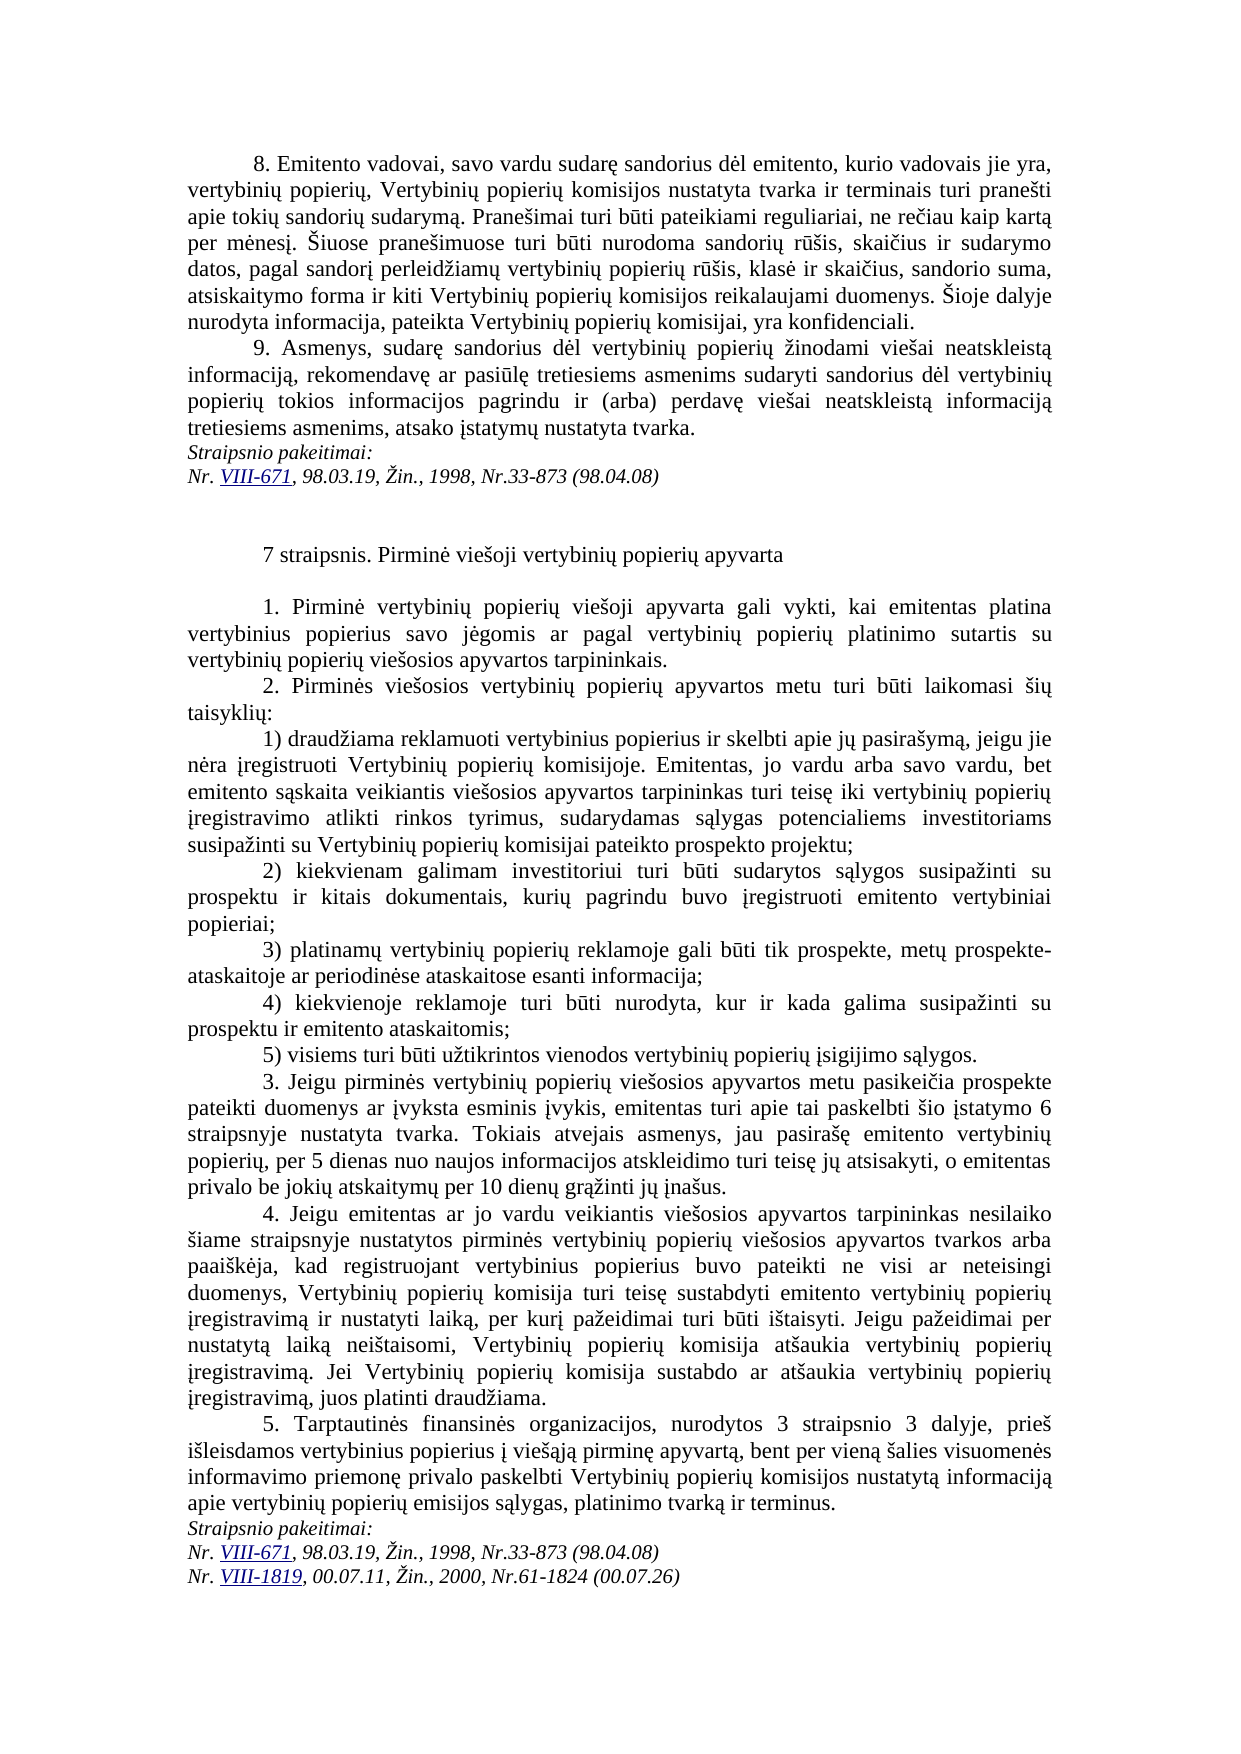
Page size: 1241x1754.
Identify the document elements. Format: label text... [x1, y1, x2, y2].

text 1. Pirminė vertybinių popierių viešoji apyvarta gali vykti, kai emitentas platina vertybinius popierius savo jėgomis ar pagal vertybinių popierių platinimo sutartis su vertybinių popierių viešosios apyvartos tarpininkais. [187, 593, 1053, 672]
text 2) kiekvienam galimam investitoriui turi būti sudarytos sąlygos susipažinti su prospektu ir kitais dokumentais, kurių pagrindu buvo įregistruoti emitento vertybiniai popieriai; [187, 857, 1053, 936]
text 8. Emitento vadovai, savo vardu sudarę sandorius dėl emitento, kurio vadovais jie yra, vertybinių popierių, Vertybinių popierių komisijos nustatyta tvarka ir terminais turi pranešti apie tokių sandorių sudarymą. Pranešimai turi būti pateikiami reguliariai, ne rečiau kaip kartą per mėnesį. Šiuose pranešimuose turi būti nurodoma sandorių rūšis, skaičius ir sudarymo datos, pagal sandorį perleidžiamų vertybinių popierių rūšis, klasė ir skaičius, sandorio suma, atsiskaitymo forma ir kiti Vertybinių popierių komisijos reikalaujami duomenys. Šioje dalyje nurodyta informacija, pateikta Vertybinių popierių komisijai, yra konfidenciali. [187, 150, 1053, 334]
text 3) platinamų vertybinių popierių reklamoje gali būti tik prospekte, metų prospekte-ataskaitoje ar periodinėse ataskaitose esanti informacija; [187, 936, 1053, 989]
text Straipsnio pakeitimai: [187, 440, 1053, 464]
text 5) visiems turi būti užtikrintos vienodos vertybinių popierių įsigijimo sąlygos. [187, 1041, 1053, 1068]
text 1) draudžiama reklamuoti vertybinius popierius ir skelbti apie jų pasirašymą, jeigu jie nėra įregistruoti Vertybinių popierių komisijoje. Emitentas, jo vardu arba savo vardu, bet emitento sąskaita veikiantis viešosios apyvartos tarpininkas turi teisę iki vertybinių popierių įregistravimo atlikti rinkos tyrimus, sudarydamas sąlygas potencialiems investitoriams susipažinti su Vertybinių popierių komisijai pateikto prospekto projektu; [187, 725, 1053, 857]
text 3. Jeigu pirminės vertybinių popierių viešosios apyvartos metu pasikeičia prospekte pateikti duomenys ar įvyksta esminis įvykis, emitentas turi apie tai paskelbti šio įstatymo 6 straipsnyje nustatyta tvarka. Tokiais atvejais asmenys, jau pasirašę emitento vertybinių popierių, per 5 dienas nuo naujos informacijos atskleidimo turi teisę jų atsisakyti, o emitentas privalo be jokių atskaitymų per 10 dienų grąžinti jų įnašus. [187, 1068, 1053, 1199]
text Nr. VIII-1819, 00.07.11, Žin., 2000, Nr.61-1824 (00.07.26) [187, 1564, 1053, 1588]
text 7 straipsnis. Pirminė viešoji vertybinių popierių apyvarta [187, 541, 1053, 567]
text 5. Tarptautinės finansinės organizacijos, nurodytos 3 straipsnio 3 dalyje, prieš išleisdamos vertybinius popierius į viešąją pirminę apyvartą, bent per vieną šalies visuomenės informavimo priemonę privalo paskelbti Vertybinių popierių komisijos nustatytą informaciją apie vertybinių popierių emisijos sąlygas, platinimo tvarką ir terminus. [187, 1410, 1053, 1516]
text 9. Asmenys, sudarę sandorius dėl vertybinių popierių žinodami viešai neatskleistą informaciją, rekomendavę ar pasiūlę tretiesiems asmenims sudaryti sandorius dėl vertybinių popierių tokios informacijos pagrindu ir (arba) perdavę viešai neatskleistą informaciją tretiesiems asmenims, atsako įstatymų nustatyta tvarka. [187, 334, 1053, 440]
text Nr. VIII-671, 98.03.19, Žin., 1998, Nr.33-873 (98.04.08) [187, 464, 1053, 488]
text 2. Pirminės viešosios vertybinių popierių apyvartos metu turi būti laikomasi šių taisyklių: [187, 672, 1053, 725]
text 4) kiekvienoje reklamoje turi būti nurodyta, kur ir kada galima susipažinti su prospektu ir emitento ataskaitomis; [187, 989, 1053, 1041]
text Nr. VIII-671, 98.03.19, Žin., 1998, Nr.33-873 (98.04.08) [187, 1540, 1053, 1564]
text 4. Jeigu emitentas ar jo vardu veikiantis viešosios apyvartos tarpininkas nesilaiko šiame straipsnyje nustatytos pirminės vertybinių popierių viešosios apyvartos tvarkos arba paaiškėja, kad registruojant vertybinius popierius buvo pateikti ne visi ar neteisingi duomenys, Vertybinių popierių komisija turi teisę sustabdyti emitento vertybinių popierių įregistravimą ir nustatyti laiką, per kurį pažeidimai turi būti ištaisyti. Jeigu pažeidimai per nustatytą laiką neištaisomi, Vertybinių popierių komisija atšaukia vertybinių popierių įregistravimą. Jei Vertybinių popierių komisija sustabdo ar atšaukia vertybinių popierių įregistravimą, juos platinti draudžiama. [187, 1199, 1053, 1410]
text Straipsnio pakeitimai: [187, 1516, 1053, 1540]
